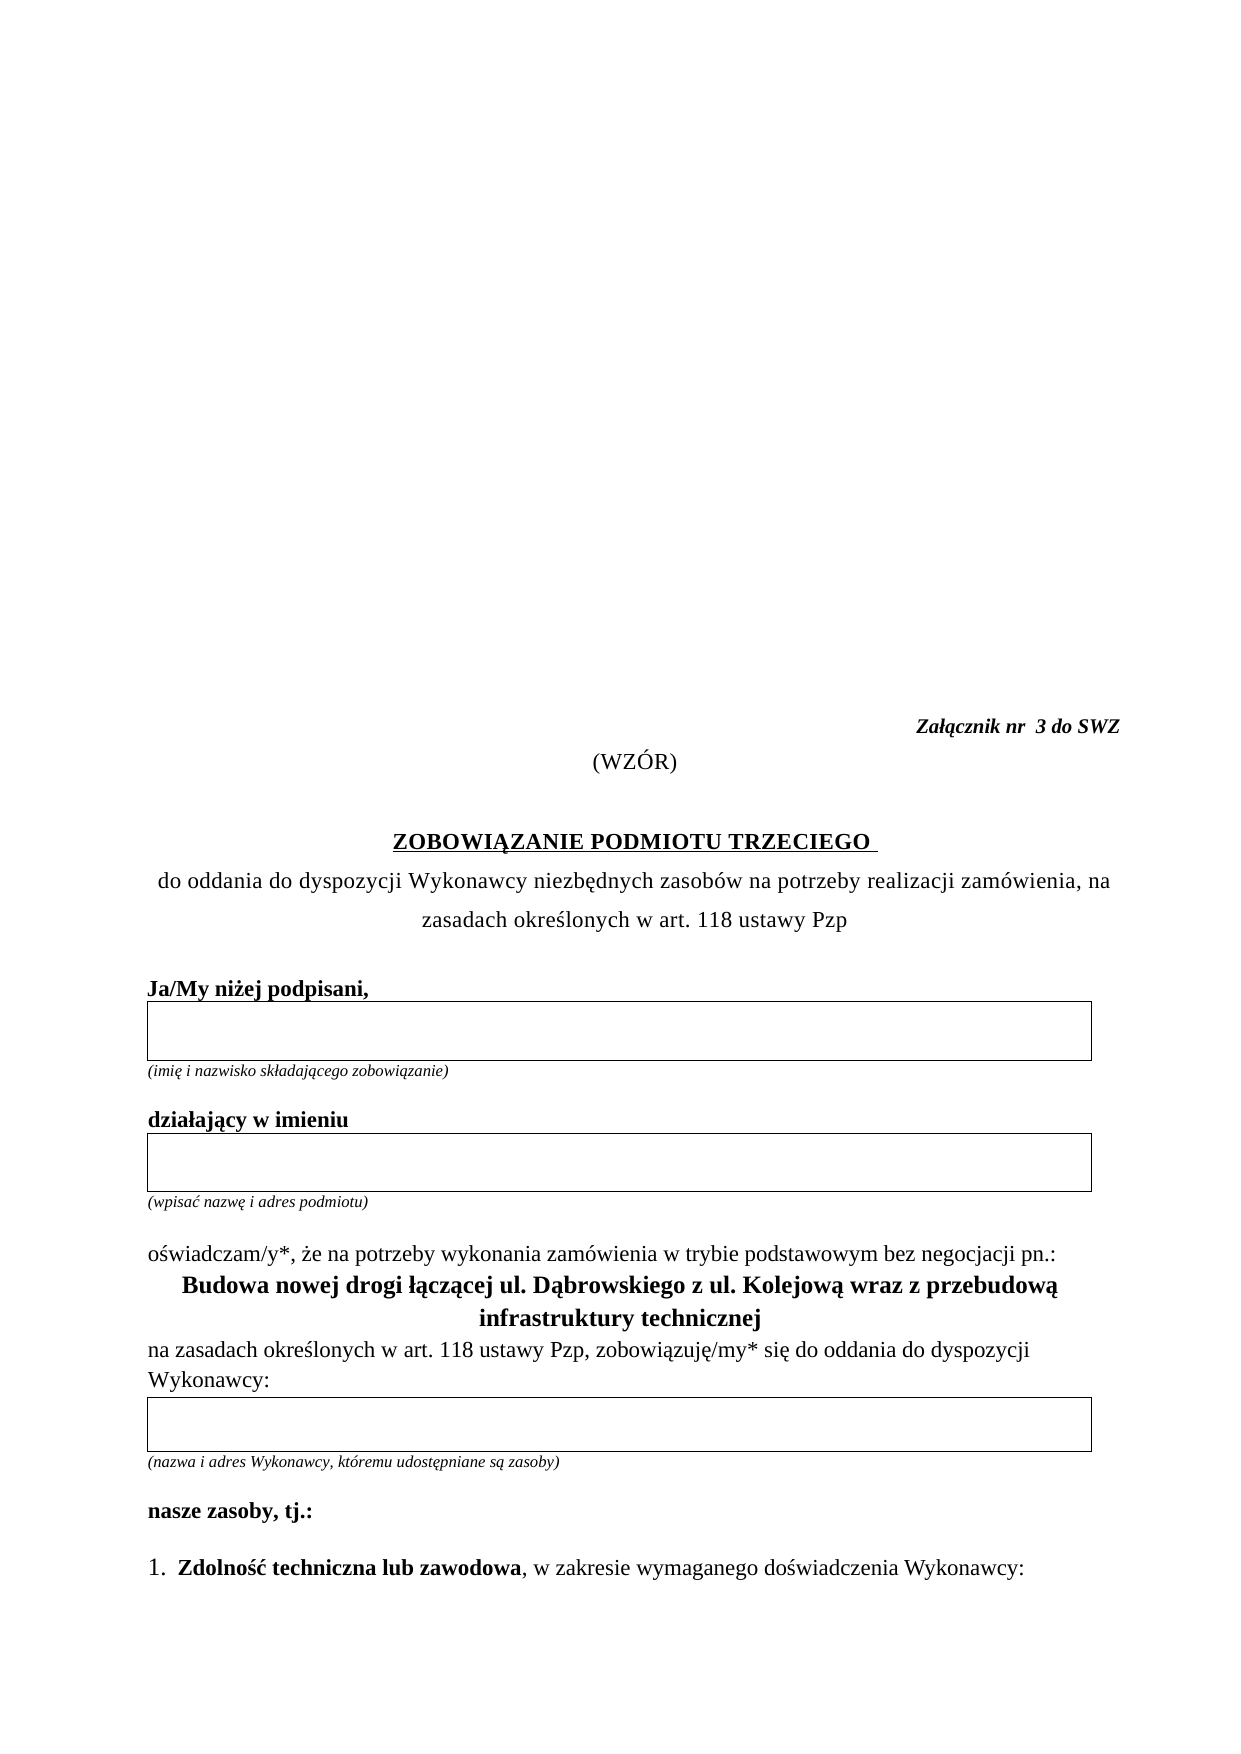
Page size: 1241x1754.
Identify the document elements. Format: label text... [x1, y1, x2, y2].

text na zasadach określonych w art. 118 ustawy Pzp, zobowiązuję/my* się do oddania do dyspozycji Wykonawcy: [148, 1336, 1093, 1393]
text oświadczam/y*, że na potrzeby wykonania zamówienia w trybie podstawowym bez negocjacji pn.: [148, 1240, 1093, 1266]
text (nazwa i adres Wykonawcy, któremu udostępniane są zasoby) [148, 1452, 1122, 1471]
text Budowa nowej drogi łączącej ul. Dąbrowskiego z ul. Kolejową wraz z przebudową infrastruktury technicznej [148, 1270, 1093, 1332]
text działający w imieniu [148, 1106, 1122, 1133]
text Ja/My niżej podpisani, [118, 975, 1122, 1001]
list Zdolność techniczna lub zawodowa, w zakresie wymaganego doświadczenia Wykonawcy: [148, 1552, 1122, 1581]
table_header [148, 1398, 1091, 1451]
table_header [148, 1002, 1091, 1060]
text (WZÓR) [148, 748, 1122, 774]
table_header [148, 1134, 1091, 1191]
text nasze zasoby, tj.: [148, 1497, 1122, 1523]
text (imię i nazwisko składającego zobowiązanie) [148, 1061, 1122, 1080]
text (wpisać nazwę i adres podmiotu) [148, 1192, 1122, 1211]
text ZOBOWIĄZANIE PODMIOTU TRZECIEGO [148, 828, 1122, 854]
text do oddania do dyspozycji Wykonawcy niezbędnych zasobów na potrzeby realizacji zamówienia, na zasadach określonych w art. 118 ustawy Pzp [148, 867, 1122, 933]
text Załącznik nr 3 do SWZ [148, 714, 1122, 738]
